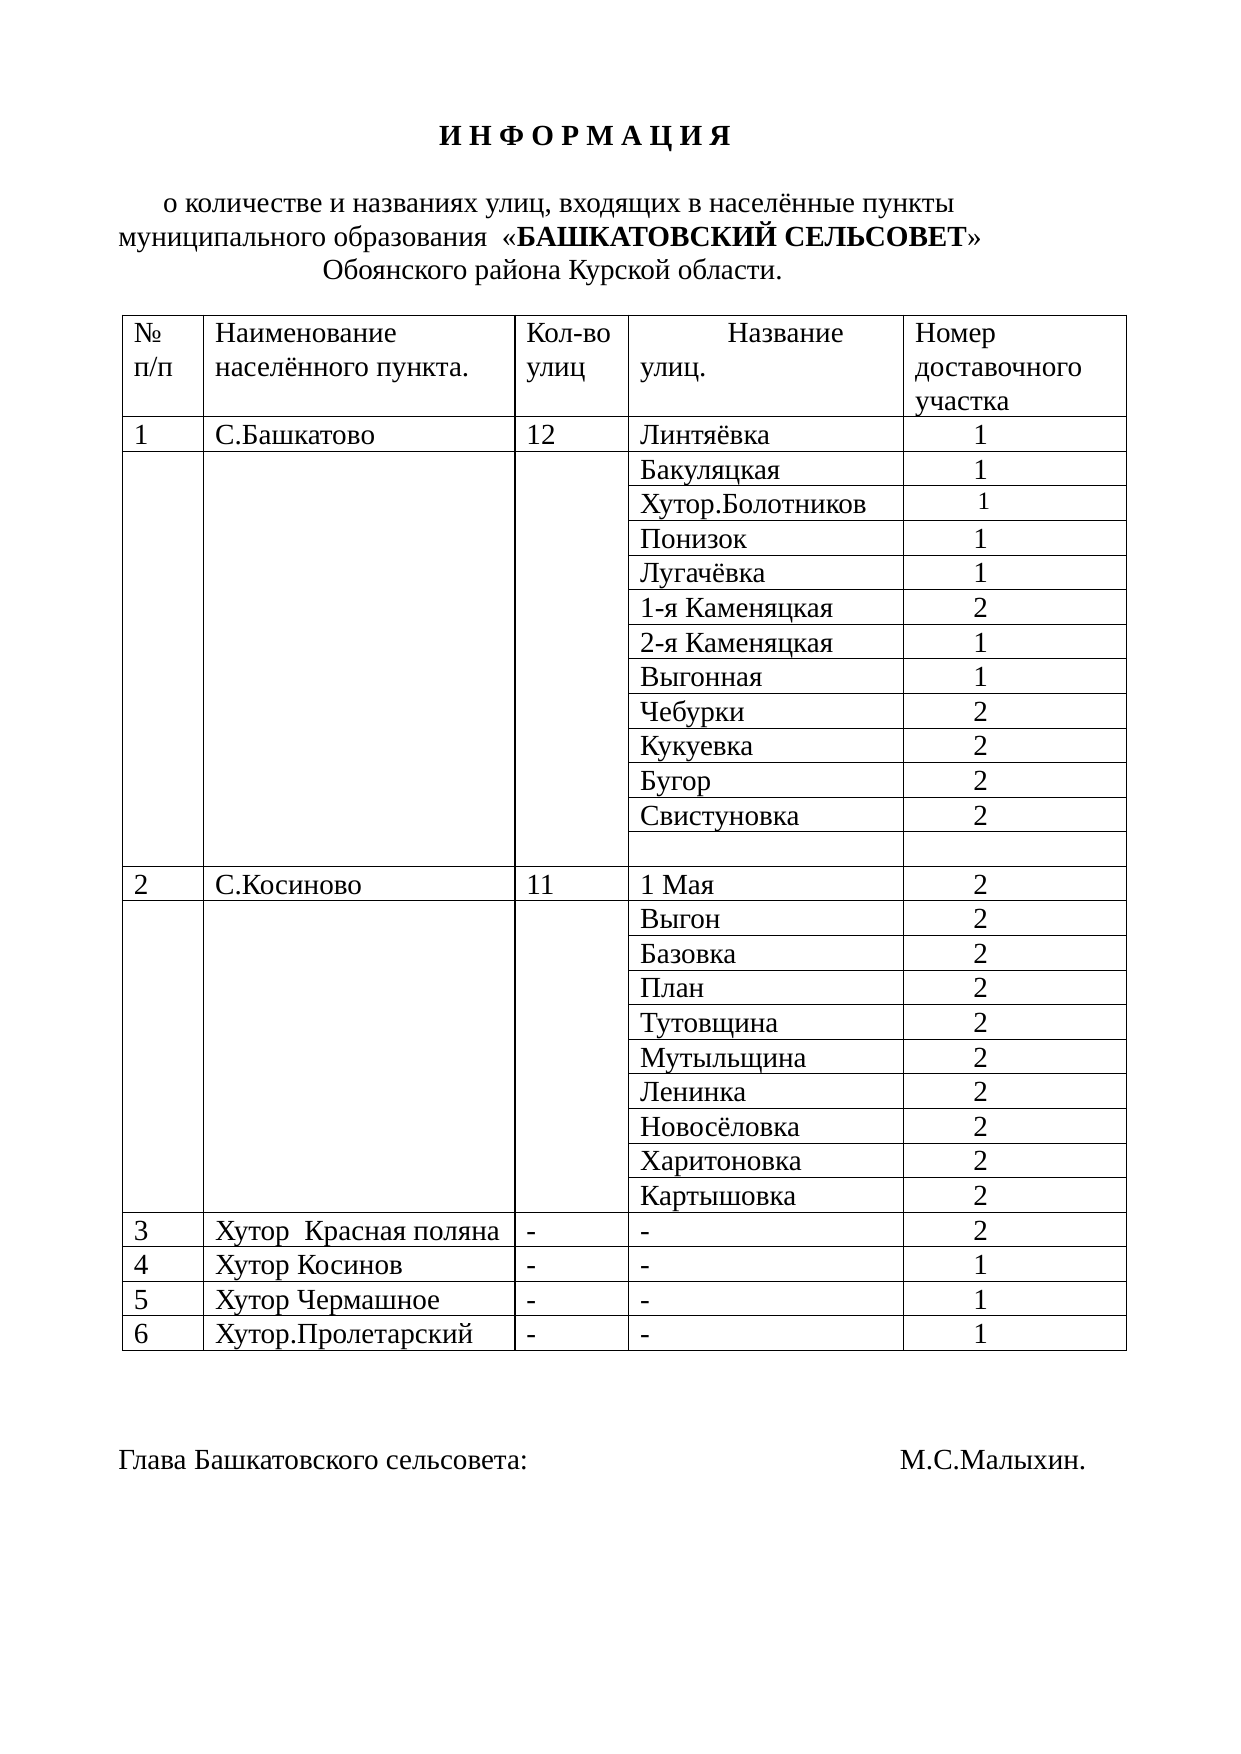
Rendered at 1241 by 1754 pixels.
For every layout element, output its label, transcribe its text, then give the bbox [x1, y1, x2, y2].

table_cell - [629, 1282, 903, 1315]
table_cell Новосёловка [629, 1109, 903, 1142]
table_cell С.Башкатово [204, 417, 514, 451]
table_cell С.Косиново [204, 867, 514, 900]
table_cell 2 [904, 763, 1126, 797]
table_cell Понизок [629, 521, 903, 554]
table_cell - [629, 1316, 903, 1350]
table_cell Чебурки [629, 694, 903, 727]
table_cell [204, 901, 514, 1212]
table_cell 2 [904, 901, 1126, 935]
table_cell [204, 452, 514, 866]
table_cell Харитоновка [629, 1144, 903, 1177]
table_cell 2 [904, 1144, 1126, 1177]
table_cell Картышовка [629, 1178, 903, 1212]
table_header Наименование населённого пункта. [204, 316, 514, 416]
text о количестве и названиях улиц, входящих в населённые пункты муниципального образования «БАШКАТОВСКИЙ СЕЛЬСОВЕТ» [118, 185, 1122, 252]
table_cell Тутовщина [629, 1005, 903, 1039]
table_cell 1 [904, 1247, 1126, 1281]
table_cell 1 [123, 417, 203, 451]
table_cell 1 Мая [629, 867, 903, 900]
table_cell 2 [904, 1074, 1126, 1108]
table_cell Выгон [629, 901, 903, 935]
table_cell Базовка [629, 936, 903, 969]
table_cell Свистуновка [629, 798, 903, 831]
table_cell 1 [904, 659, 1126, 693]
table_cell - [629, 1213, 903, 1246]
table_cell 2 [904, 936, 1126, 969]
text И Н Ф О Р М А Ц И Я [118, 118, 1122, 152]
table_cell Лугачёвка [629, 556, 903, 589]
table_cell 2 [904, 590, 1126, 624]
table_cell 1 [904, 417, 1126, 451]
table_cell 2 [904, 1213, 1126, 1246]
table_cell 5 [123, 1282, 203, 1315]
table_cell 2 [904, 1040, 1126, 1073]
table_cell Хутор.Болотников [629, 486, 903, 520]
table_cell [629, 832, 903, 866]
table_cell 2 [904, 971, 1126, 1004]
table_cell Хутор.Пролетарский [204, 1316, 514, 1350]
table_cell - [516, 1316, 628, 1350]
table_cell План [629, 971, 903, 1004]
table_header Номер доставочного участка [904, 316, 1126, 416]
table_cell 1 [904, 452, 1126, 485]
table_cell 12 [516, 417, 628, 451]
table_cell 6 [123, 1316, 203, 1350]
table_cell 1 [904, 625, 1126, 658]
table_cell Хутор Красная поляна [204, 1213, 514, 1246]
table_cell 2 [904, 867, 1126, 900]
table_cell [516, 452, 628, 866]
table_cell 3 [123, 1213, 203, 1246]
table_cell 2-я Каменяцкая [629, 625, 903, 658]
table_cell 1 [904, 521, 1126, 554]
table_cell Линтяёвка [629, 417, 903, 451]
table_cell 1 [904, 556, 1126, 589]
table_cell Мутыльщина [629, 1040, 903, 1073]
table_cell 2 [904, 1005, 1126, 1039]
text Обоянского района Курской области. [118, 252, 1122, 286]
table_header Название улиц. [629, 316, 903, 416]
table_cell Бугор [629, 763, 903, 797]
table_cell [516, 901, 628, 1212]
table_cell - [629, 1247, 903, 1281]
table_cell Кукуевка [629, 729, 903, 762]
table_cell - [516, 1247, 628, 1281]
table_cell 1 [904, 1316, 1126, 1350]
table_cell Бакуляцкая [629, 452, 903, 485]
table_cell 2 [904, 798, 1126, 831]
table_header Кол-во улиц [516, 316, 628, 416]
table_cell 1 [904, 486, 1126, 520]
table_cell [123, 901, 203, 1212]
table_cell Хутор Чермашное [204, 1282, 514, 1315]
table_cell 4 [123, 1247, 203, 1281]
table_cell 2 [904, 729, 1126, 762]
table_cell 1 [904, 1282, 1126, 1315]
table_cell 2 [123, 867, 203, 900]
table_cell - [516, 1213, 628, 1246]
text Глава Башкатовского сельсовета: М.С.Малыхин. [118, 1442, 1122, 1476]
table_cell - [516, 1282, 628, 1315]
table_header № п/п [123, 316, 203, 416]
table_cell 11 [516, 867, 628, 900]
table_cell 2 [904, 694, 1126, 727]
table_cell Ленинка [629, 1074, 903, 1108]
table_cell [123, 452, 203, 866]
table_cell 1-я Каменяцкая [629, 590, 903, 624]
table_cell Выгонная [629, 659, 903, 693]
table_cell Хутор Косинов [204, 1247, 514, 1281]
table_cell 2 [904, 1178, 1126, 1212]
table_cell [904, 832, 1126, 866]
table_cell 2 [904, 1109, 1126, 1142]
